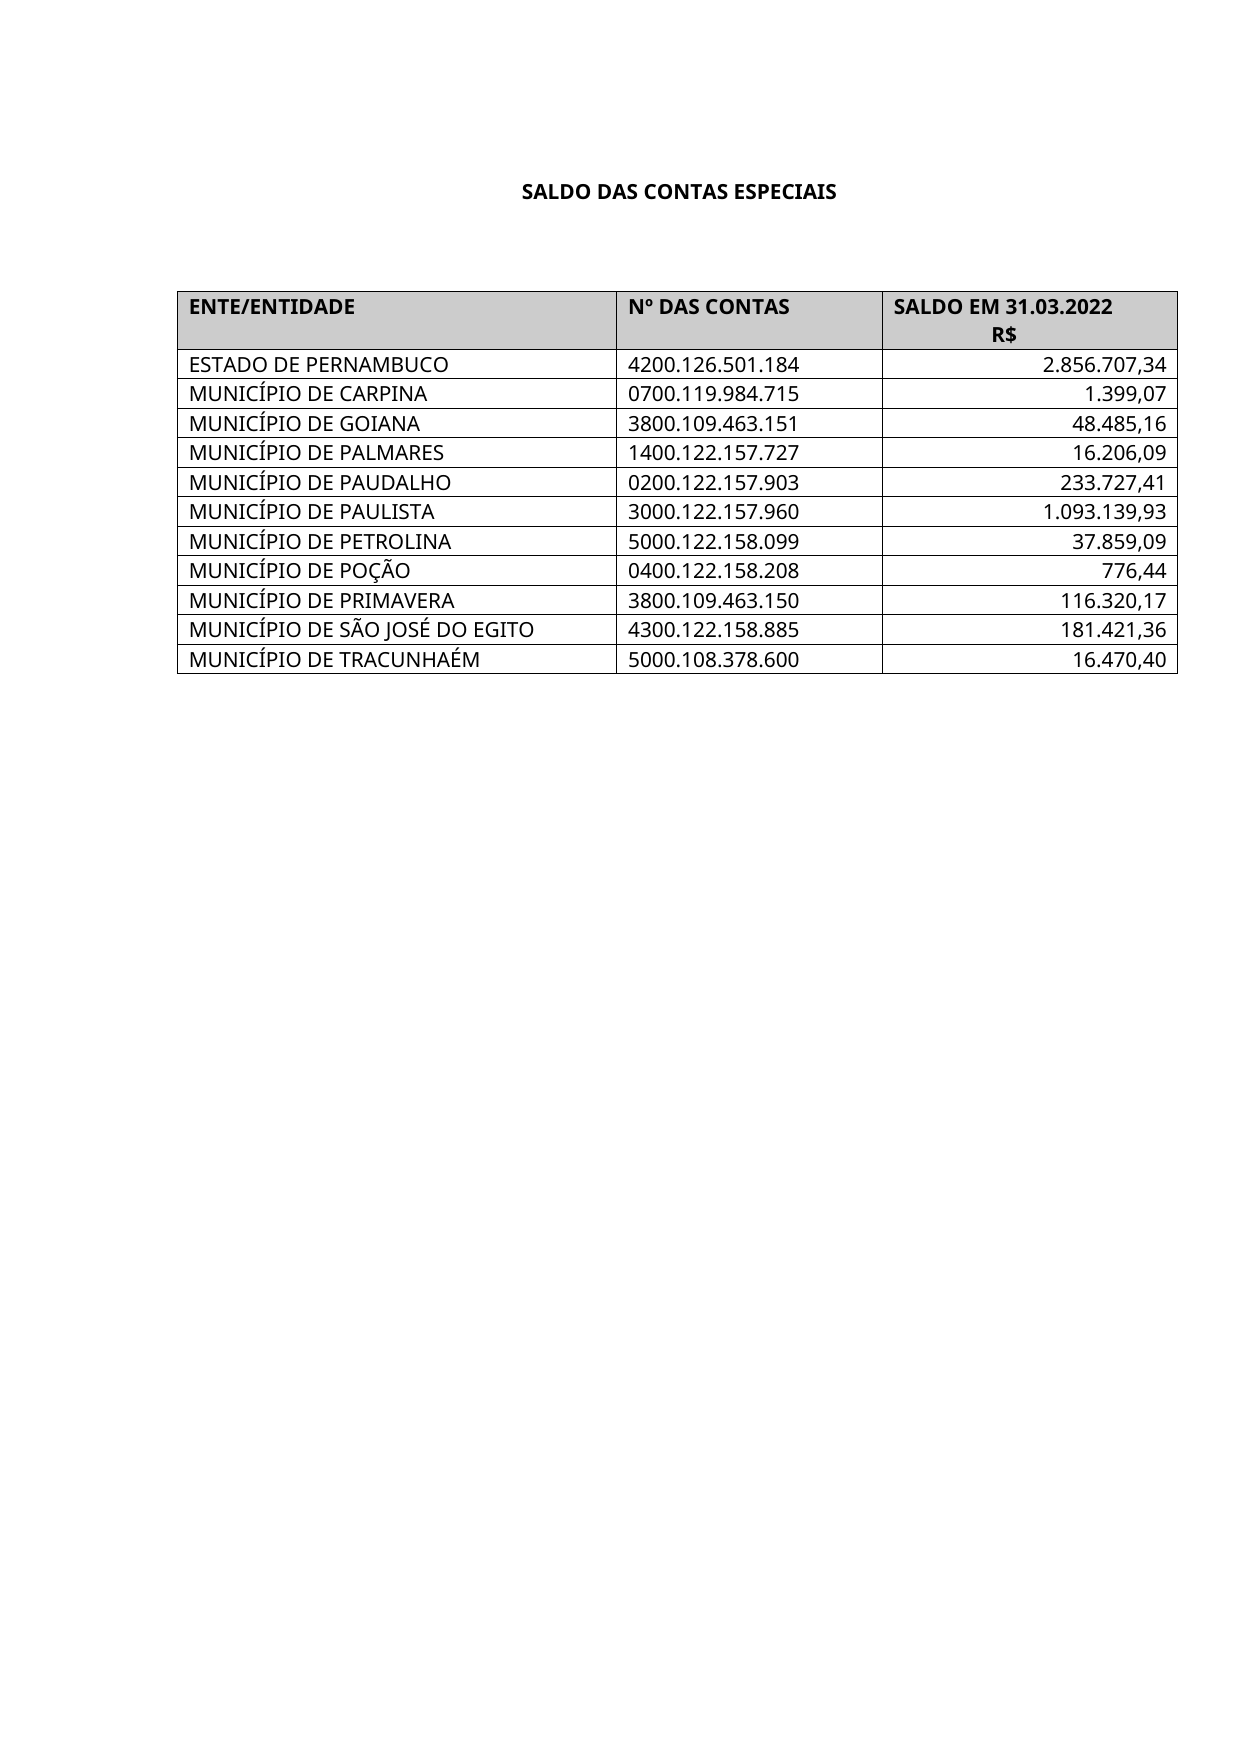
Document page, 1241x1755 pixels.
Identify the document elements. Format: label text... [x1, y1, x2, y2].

table_cell 48.485,16 [883, 409, 1177, 437]
table_cell MUNICÍPIO DE PALMARES [178, 438, 616, 467]
table_cell 1.093.139,93 [883, 497, 1177, 526]
table_header Nº DAS CONTAS [617, 292, 882, 349]
table_header SALDO EM 31.03.2022 R$ [883, 292, 1177, 349]
table_cell 4300.122.158.885 [617, 615, 882, 644]
table_cell 233.727,41 [883, 468, 1177, 496]
table_cell MUNICÍPIO DE TRACUNHAÉM [178, 645, 616, 673]
table_cell 4200.126.501.184 [617, 350, 882, 378]
table_cell MUNICÍPIO DE POÇÃO [178, 556, 616, 585]
table_cell 5000.122.158.099 [617, 527, 882, 555]
table_cell 3000.122.157.960 [617, 497, 882, 526]
table_cell 16.206,09 [883, 438, 1177, 467]
table_cell 2.856.707,34 [883, 350, 1177, 378]
table_cell 3800.109.463.151 [617, 409, 882, 437]
table_cell MUNICÍPIO DE PAUDALHO [178, 468, 616, 496]
table_cell 0200.122.157.903 [617, 468, 882, 496]
table_cell MUNICÍPIO DE PAULISTA [178, 497, 616, 526]
table_cell MUNICÍPIO DE GOIANA [178, 409, 616, 437]
table_cell MUNICÍPIO DE PRIMAVERA [178, 586, 616, 614]
table_cell 1400.122.157.727 [617, 438, 882, 467]
table_cell 5000.108.378.600 [617, 645, 882, 673]
table_cell 1.399,07 [883, 379, 1177, 408]
table_cell 116.320,17 [883, 586, 1177, 614]
table_cell MUNICÍPIO DE SÃO JOSÉ DO EGITO [178, 615, 616, 644]
table_header ENTE/ENTIDADE [178, 292, 616, 349]
table_cell 776,44 [883, 556, 1177, 585]
table_cell 3800.109.463.150 [617, 586, 882, 614]
table_cell ESTADO DE PERNAMBUCO [178, 350, 616, 378]
table_cell 37.859,09 [883, 527, 1177, 555]
table_cell MUNICÍPIO DE PETROLINA [178, 527, 616, 555]
table_cell 16.470,40 [883, 645, 1177, 673]
table_cell 0700.119.984.715 [617, 379, 882, 408]
table_cell 0400.122.158.208 [617, 556, 882, 585]
subtitle SALDO DAS CONTAS ESPECIAIS [177, 177, 1181, 206]
table_cell 181.421,36 [883, 615, 1177, 644]
table_cell MUNICÍPIO DE CARPINA [178, 379, 616, 408]
